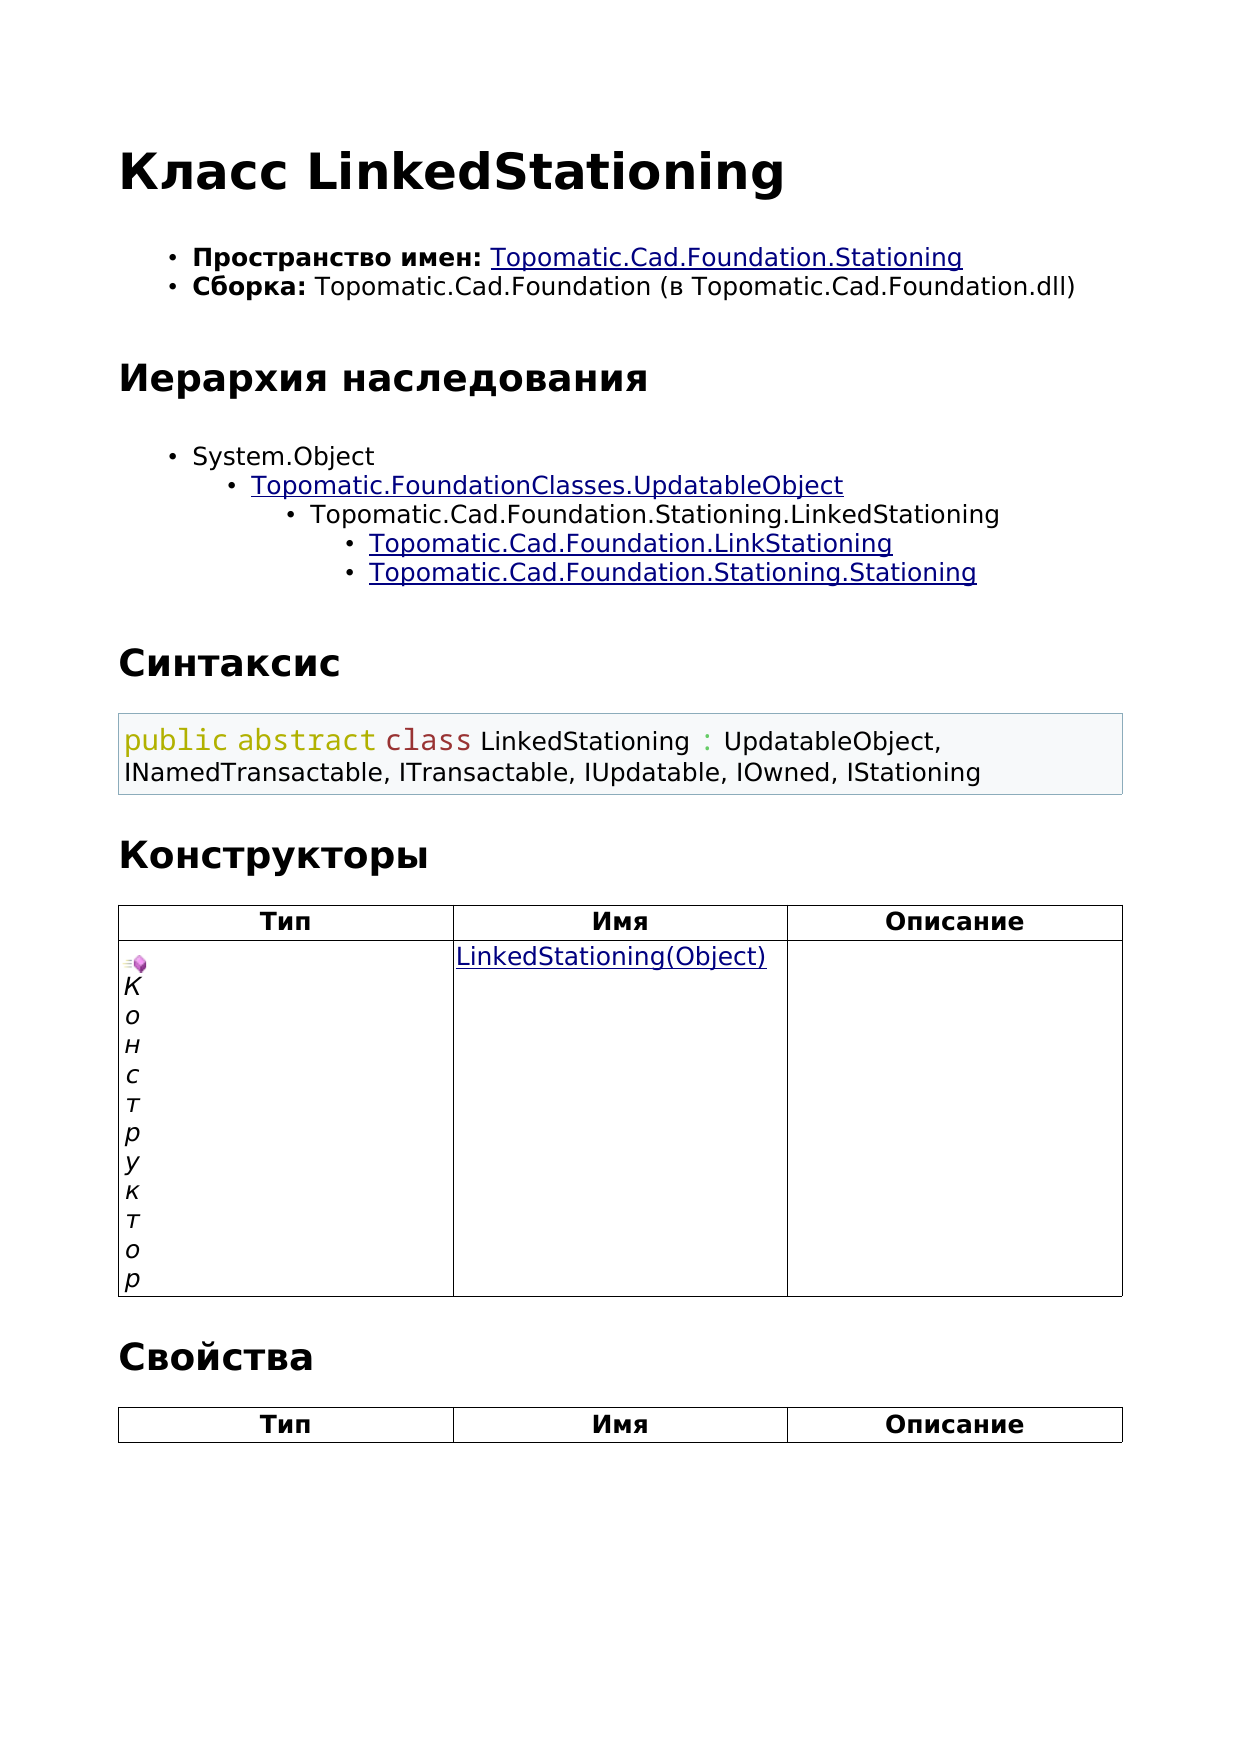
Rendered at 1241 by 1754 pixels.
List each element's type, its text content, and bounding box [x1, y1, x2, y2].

list Topomatic.Cad.Foundation.Stationing.LinkedStationing [295, 500, 1122, 529]
table_header Имя [454, 1408, 787, 1442]
table_cell [788, 941, 1122, 1296]
table_header Тип [119, 1408, 453, 1442]
table_header Имя [454, 906, 787, 939]
list Сборка: Topomatic.Cad.Foundation (в Topomatic.Cad.Foundation.dll) [177, 272, 1122, 302]
subtitle Синтаксис [118, 642, 1122, 686]
table_cell LinkedStationing(Object) [454, 941, 787, 1296]
table_header Описание [788, 906, 1122, 939]
table_header Описание [788, 1408, 1122, 1442]
list Пространство имен: Topomatic.Cad.Foundation.Stationing [177, 243, 1122, 272]
picture [121, 955, 147, 973]
subtitle Класс LinkedStationing [118, 143, 1122, 201]
list Topomatic.Cad.Foundation.Stationing.Stationing [354, 558, 1122, 588]
table_cell [119, 941, 453, 1296]
list Topomatic.FoundationClasses.UpdatableObject [236, 471, 1122, 500]
table_header Тип [119, 906, 453, 939]
subtitle Конструкторы [118, 833, 1122, 877]
table_header public abstract class LinkedStationing : UpdatableObject, INamedTransactable, ITransactable, IUpdatable, IOwned, IStationing [119, 714, 1122, 794]
subtitle Иерархия наследования [118, 356, 1122, 400]
list Topomatic.Cad.Foundation.LinkStationing [354, 529, 1122, 558]
list System.Object [177, 442, 1122, 471]
subtitle Свойства [118, 1336, 1122, 1379]
